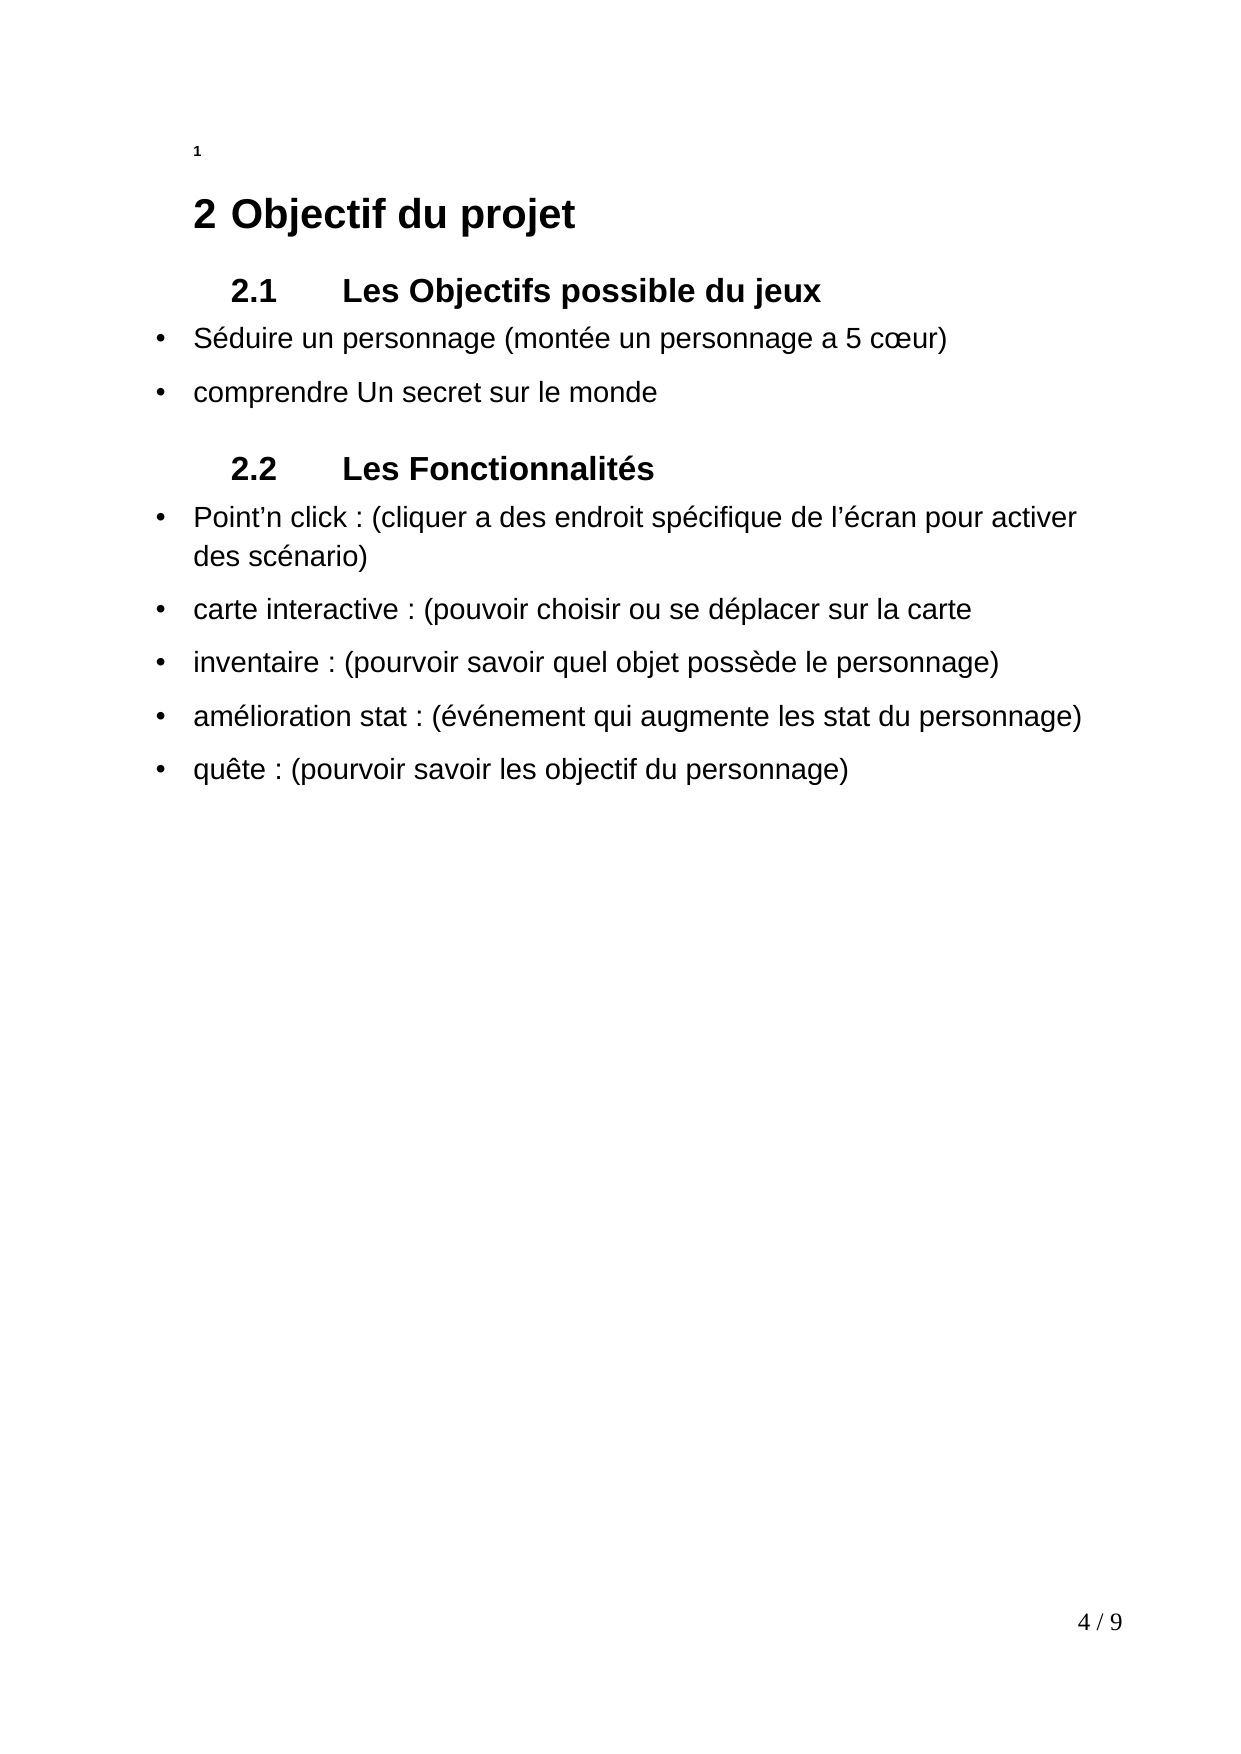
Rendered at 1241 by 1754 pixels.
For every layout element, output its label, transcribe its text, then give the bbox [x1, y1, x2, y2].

list comprendre Un secret sur le monde [156, 375, 1122, 409]
subtitle Les Fonctionnalités [231, 449, 1122, 487]
list inventaire : (pourvoir savoir quel objet possède le personnage) [156, 645, 1122, 679]
subtitle Objectif du projet [193, 189, 1122, 237]
list quête : (pourvoir savoir les objectif du personnage) [156, 752, 1122, 786]
list amélioration stat : (événement qui augmente les stat du personnage) [156, 698, 1122, 732]
list Point’n click : (cliquer a des endroit spécifique de l’écran pour activer des scénario) [156, 500, 1122, 572]
subtitle Les Objectifs possible du jeux [231, 271, 1122, 309]
list Séduire un personnage (montée un personnage a 5 cœur) [156, 322, 1122, 355]
list carte interactive : (pouvoir choisir ou se déplacer sur la carte [156, 592, 1122, 626]
